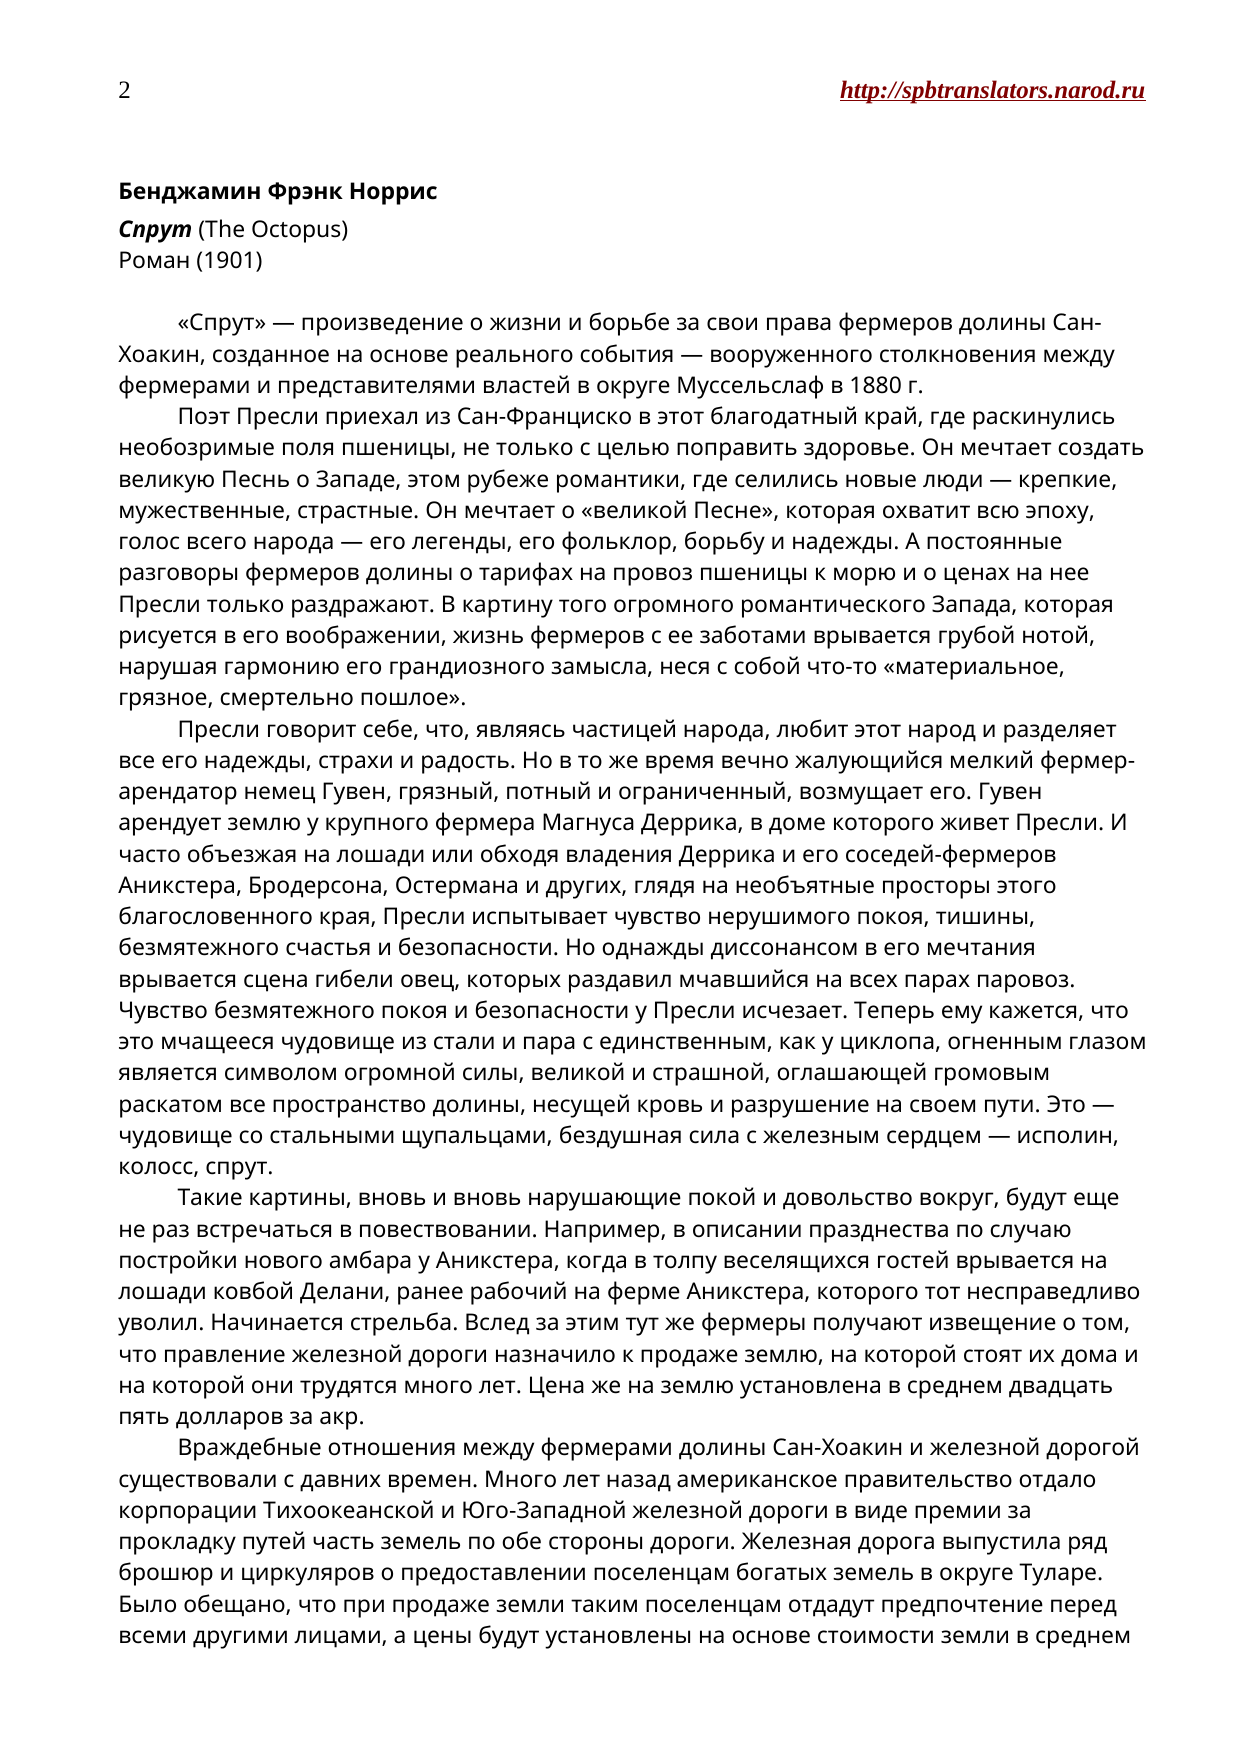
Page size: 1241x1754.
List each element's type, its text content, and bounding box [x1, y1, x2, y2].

text «Спрут» — произведение о жизни и борьбе за свои права фермеров долины Сан-Хоакин, созданное на основе реального события — вооруженного столкновения между фермерами и представителями властей в округе Муссельслаф в 1880 г. [118, 306, 1151, 400]
text Поэт Пресли приехал из Сан-Франциско в этот благодатный край, где раскинулись необозримые поля пшеницы, не только с целью поправить здоровье. Он мечтает создать великую Песнь о Западе, этом рубеже романтики, где селились новые люди — крепкие, мужественные, страстные. Он мечтает о «великой Песне», которая охватит всю эпоху, голос всего народа — его легенды, его фольклор, борьбу и надежды. А постоянные разговоры фермеров долины о тарифах на провоз пшеницы к морю и о ценах на нее Пресли только раздражают. В картину того огромного романтического Запада, которая рисуется в его воображении, жизнь фермеров с ее заботами врывается грубой нотой, нарушая гармонию его грандиозного замысла, неся с собой что-то «материальное, грязное, смертельно пошлое». [118, 400, 1151, 712]
text Враждебные отношения между фермерами долины Сан-Хоакин и железной дорогой существовали с давних времен. Много лет назад американское правительство отдало корпорации Тихоокеанской и Юго-Западной железной дороги в виде премии за прокладку путей часть земель по обе стороны дороги. Железная дорога выпустила ряд брошюр и циркуляров о предоставлении поселенцам богатых земель в округе Туларе. Было обещано, что при продаже земли таким поселенцам отдадут предпочтение перед всеми другими лицами, а цены будут установлены на основе стоимости земли в среднем [118, 1431, 1151, 1650]
text Роман (1901) [118, 244, 1151, 275]
subtitle Бенджамин Фрэнк Норрис [118, 175, 1151, 206]
text Пресли говорит себе, что, являясь частицей народа, любит этот народ и разделяет все его надежды, страхи и радость. Но в то же время вечно жалующийся мелкий фермер-арендатор немец Гувен, грязный, потный и ограниченный, возмущает его. Гувен арендует землю у крупного фермера Магнуса Деррика, в доме которого живет Пресли. И часто объезжая на лошади или обходя владения Деррика и его соседей-фермеров Аникстера, Бродерсона, Остермана и других, глядя на необъятные просторы этого благословенного края, Пресли испытывает чувство нерушимого покоя, тишины, безмятежного счастья и безопасности. Но однажды диссонансом в его мечтания врывается сцена гибели овец, которых раздавил мчавшийся на всех парах паровоз. Чувство безмятежного покоя и безопасности у Пресли исчезает. Теперь ему кажется, что это мчащееся чудовище из стали и пара с единственным, как у циклопа, огненным глазом является символом огромной силы, великой и страшной, оглашающей громовым раскатом все пространство долины, несущей кровь и разрушение на своем пути. Это — чудовище со стальными щупальцами, бездушная сила с железным сердцем — исполин, колосс, спрут. [118, 712, 1151, 1181]
text Спрут (The Octopus) [118, 212, 1151, 244]
text Такие картины, вновь и вновь нарушающие покой и довольство вокруг, будут еще не раз встречаться в повествовании. Например, в описании празднества по случаю постройки нового амбара у Аникстера, когда в толпу веселящихся гостей врывается на лошади ковбой Делани, ранее рабочий на ферме Аникстера, которого тот несправедливо уволил. Начинается стрельба. Вслед за этим тут же фермеры получают извещение о том, что правление железной дороги назначило к продаже землю, на которой стоят их дома и на которой они трудятся много лет. Цена же на землю установлена в среднем двадцать пять долларов за акр. [118, 1181, 1151, 1431]
